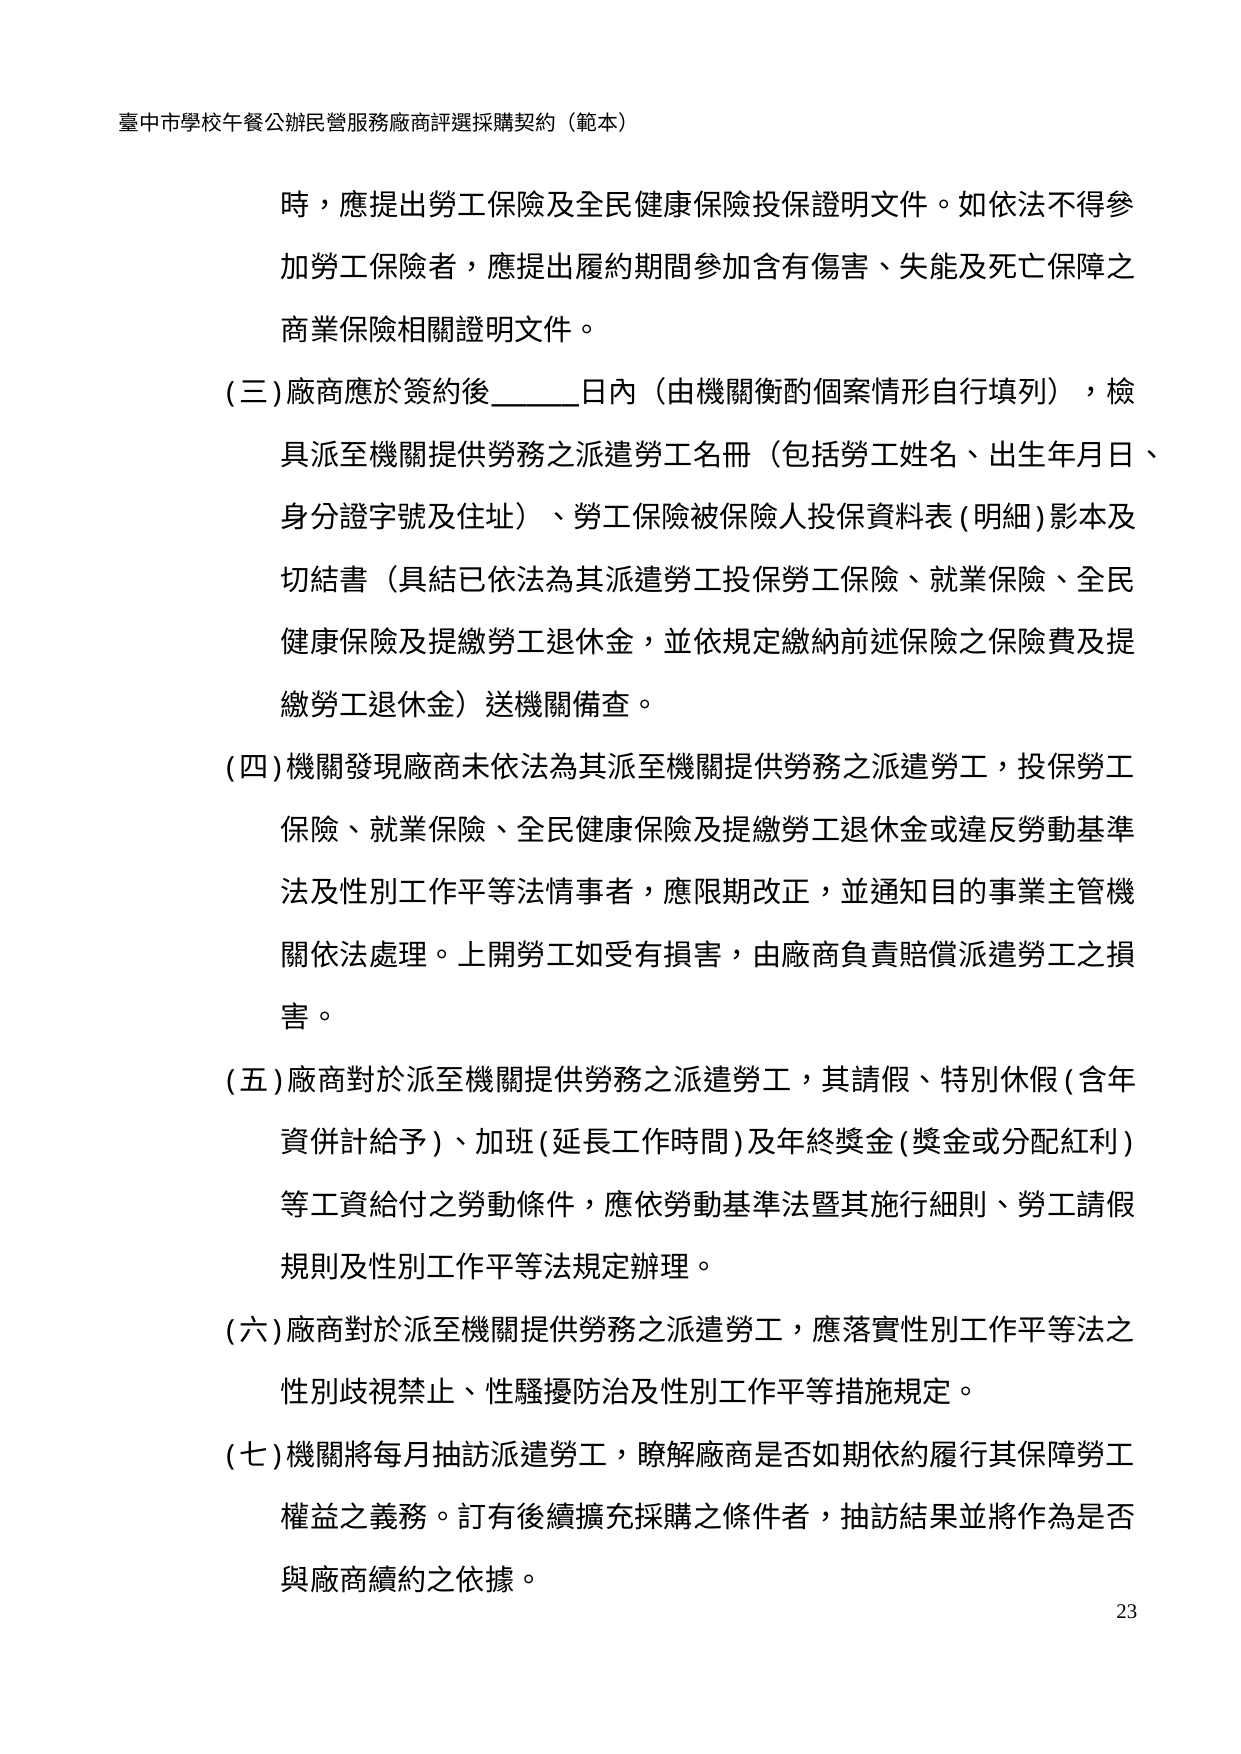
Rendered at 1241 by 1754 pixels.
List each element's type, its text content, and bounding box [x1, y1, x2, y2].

text (三)廠商應於簽約後_____日內（由機關衡酌個案情形自行填列），檢具派至機關提供勞務之派遣勞工名冊（包括勞工姓名、出生年月日、身分證字號及住址）、勞工保險被保險人投保資料表(明細)影本及切結書（具結已依法為其派遣勞工投保勞工保險、就業保險、全民健康保險及提繳勞工退休金，並依規定繳納前述保險之保險費及提繳勞工退休金）送機關備查。 [221, 348, 1137, 723]
text 時，應提出勞工保險及全民健康保險投保證明文件。如依法不得參加勞工保險者，應提出履約期間參加含有傷害、失能及死亡保障之商業保險相關證明文件。 [221, 161, 1137, 348]
text (六)廠商對於派至機關提供勞務之派遣勞工，應落實性別工作平等法之性別歧視禁止、性騷擾防治及性別工作平等措施規定。 [221, 1286, 1137, 1411]
text (四)機關發現廠商未依法為其派至機關提供勞務之派遣勞工，投保勞工保險、就業保險、全民健康保險及提繳勞工退休金或違反勞動基準法及性別工作平等法情事者，應限期改正，並通知目的事業主管機關依法處理。上開勞工如受有損害，由廠商負責賠償派遣勞工之損害。 [221, 723, 1137, 1036]
text (五)廠商對於派至機關提供勞務之派遣勞工，其請假、特別休假(含年資併計給予)、加班(延長工作時間)及年終獎金(獎金或分配紅利)等工資給付之勞動條件，應依勞動基準法暨其施行細則、勞工請假規則及性別工作平等法規定辦理。 [222, 1036, 1137, 1286]
text (七)機關將每月抽訪派遣勞工，瞭解廠商是否如期依約履行其保障勞工權益之義務。訂有後續擴充採購之條件者，抽訪結果並將作為是否與廠商續約之依據。 [221, 1411, 1137, 1598]
